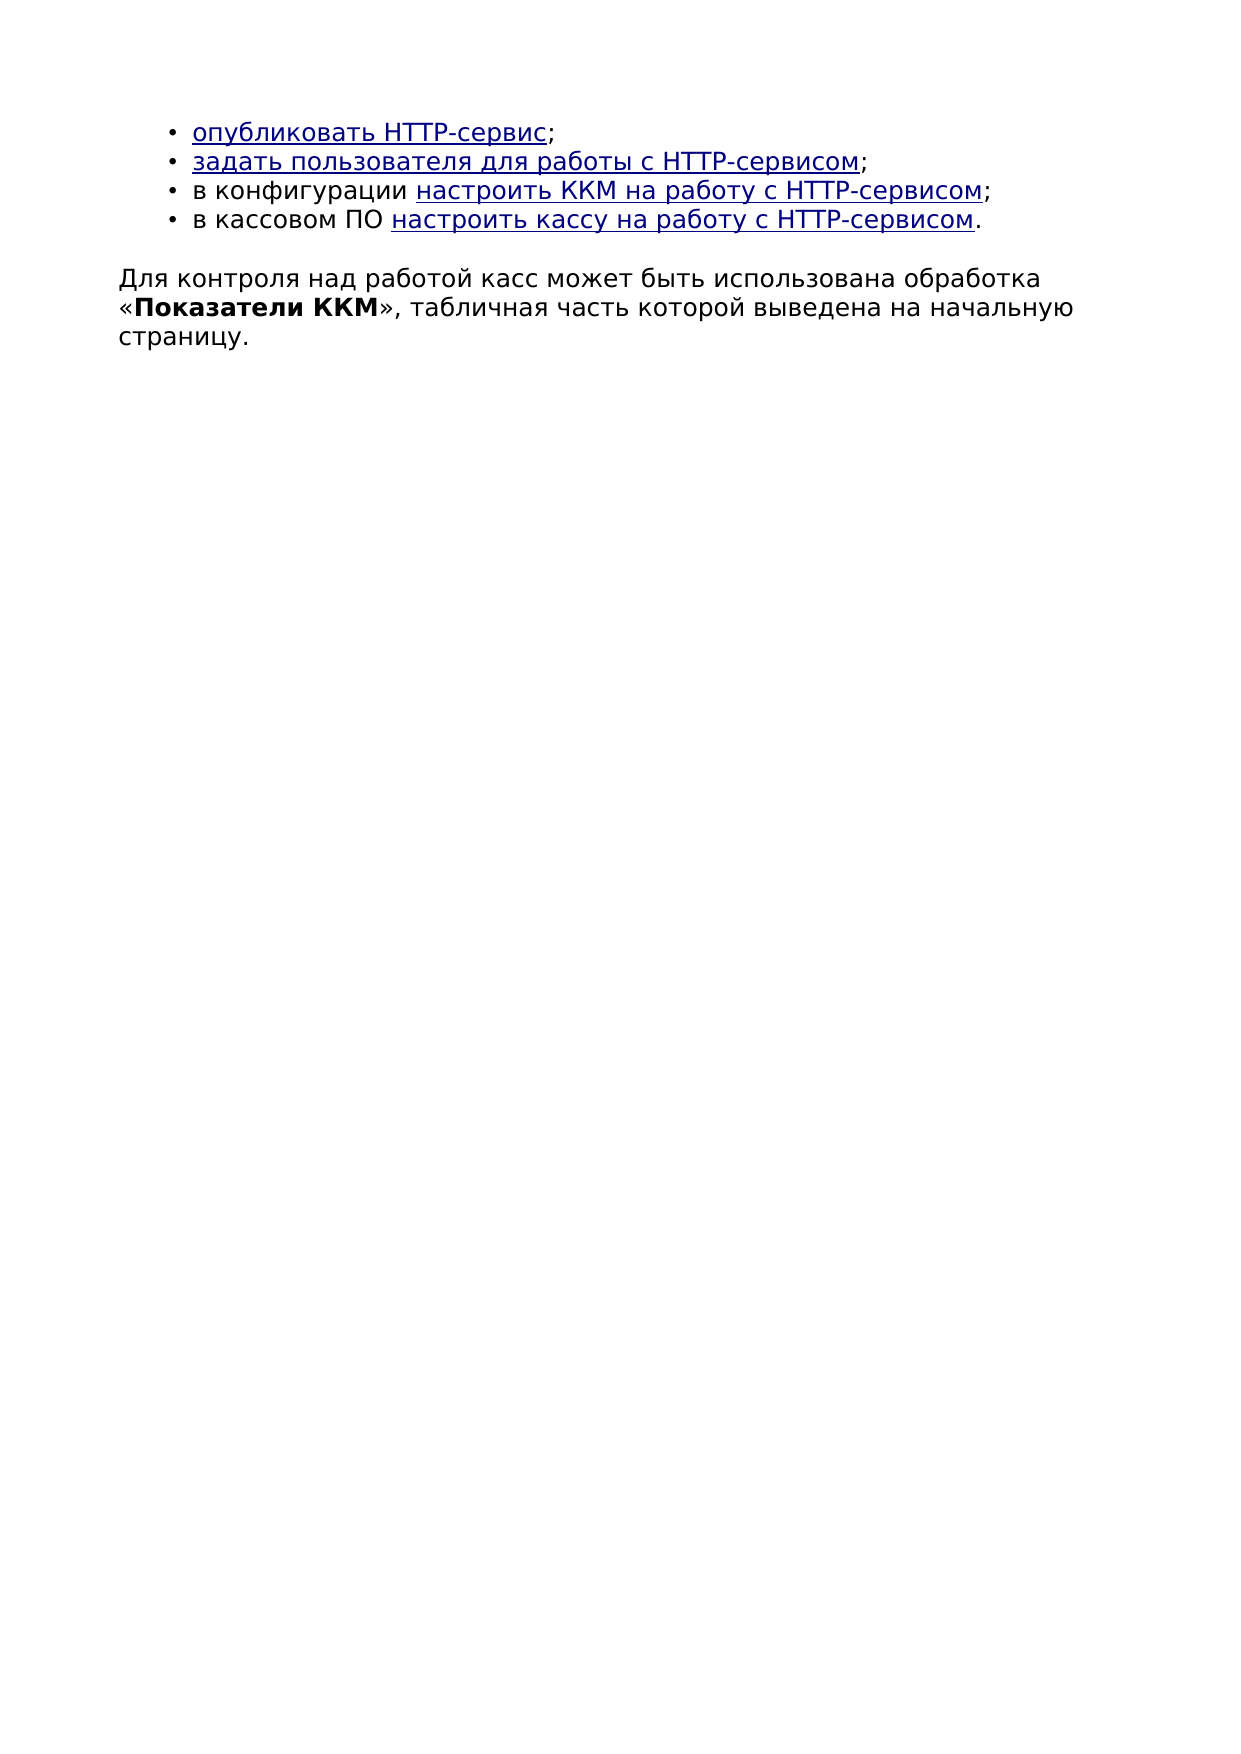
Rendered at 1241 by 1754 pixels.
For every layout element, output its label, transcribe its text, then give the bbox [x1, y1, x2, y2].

list задать пользователя для работы с HTTP-сервисом; [177, 147, 1122, 176]
list в конфигурации настроить ККМ на работу с HTTP-сервисом; [177, 176, 1122, 206]
list опубликовать HTTP-сервис; [177, 118, 1122, 147]
text Для контроля над работой касс может быть использована обработка «Показатели ККМ», табличная часть которой выведена на начальную страницу. [118, 264, 1122, 352]
list в кассовом ПО настроить кассу на работу с HTTP-сервисом. [177, 206, 1122, 235]
